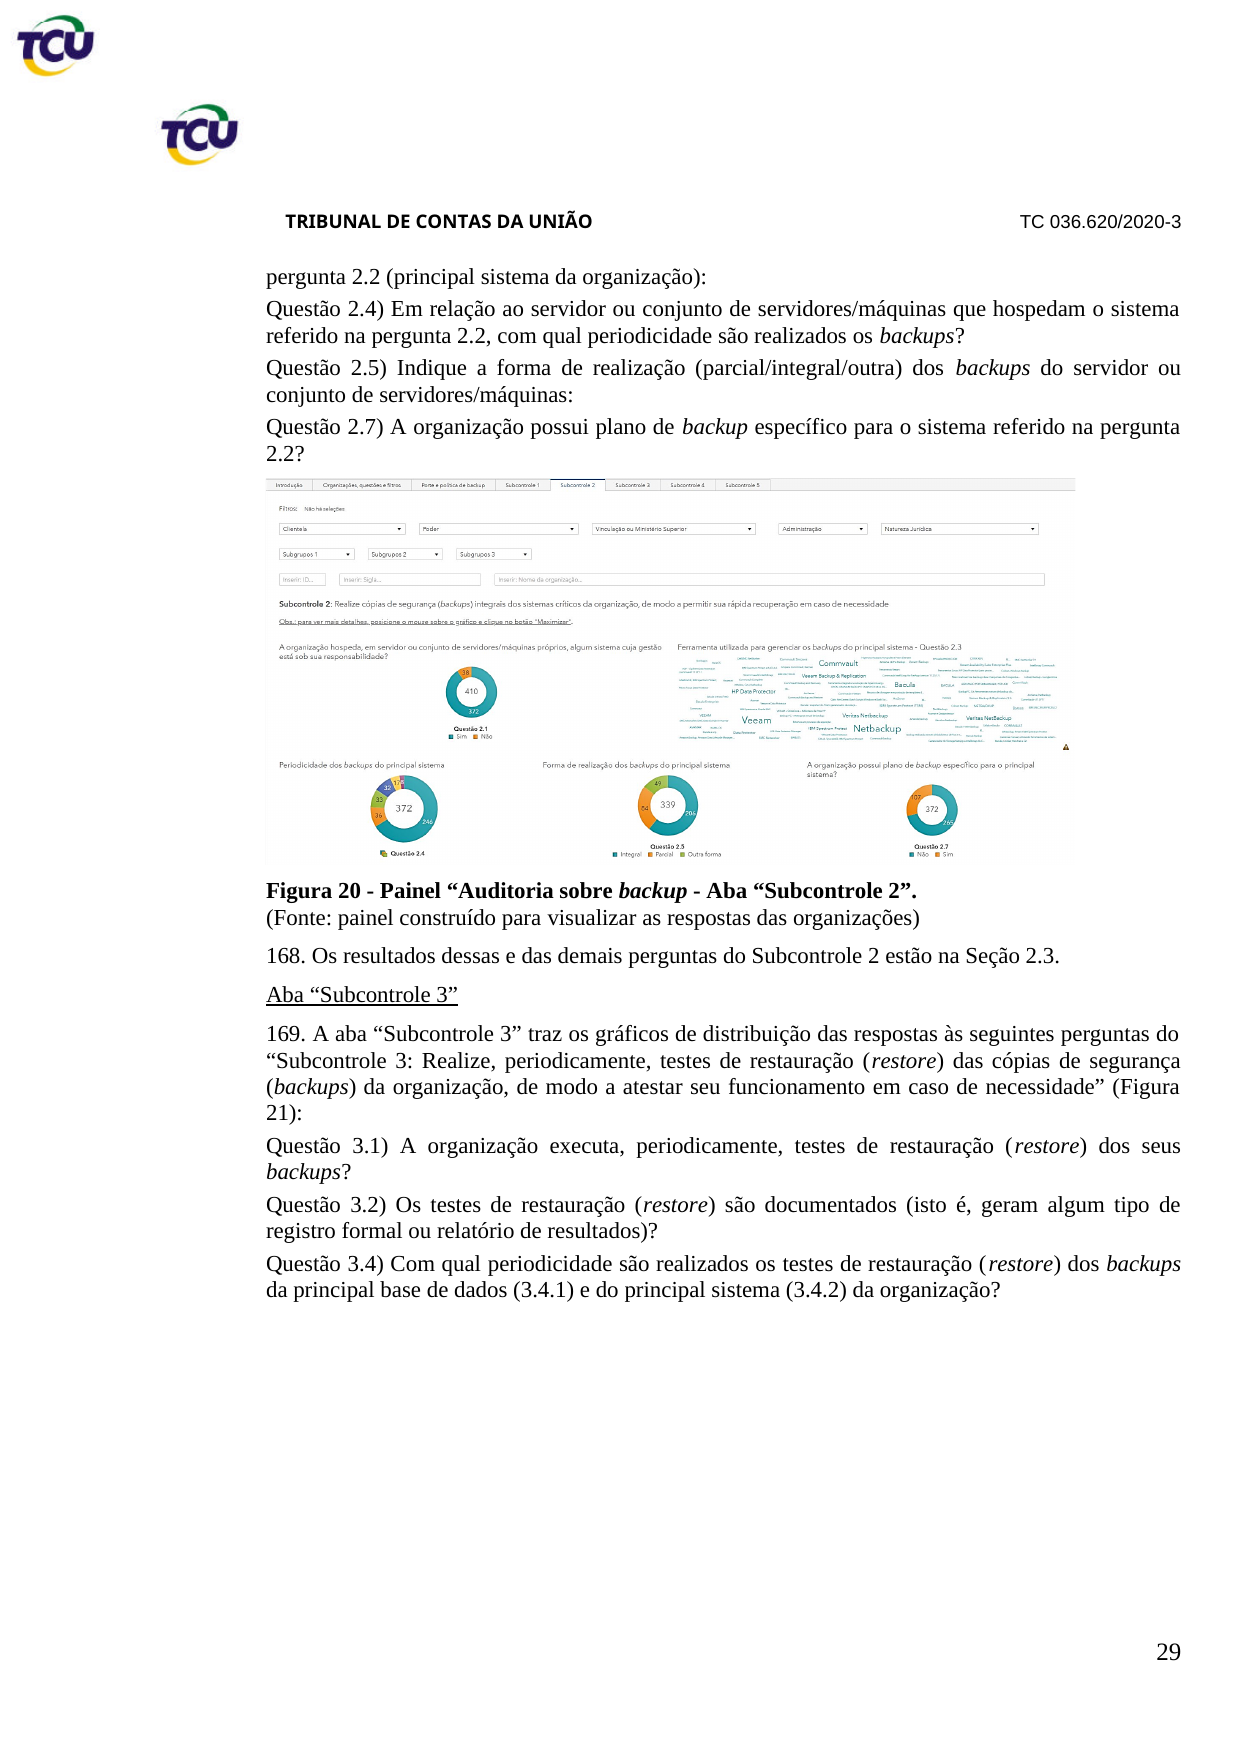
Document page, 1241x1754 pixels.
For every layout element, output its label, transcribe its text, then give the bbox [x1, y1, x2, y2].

text (Fonte: painel construído para visualizar as respostas das organizações) [266, 904, 1181, 930]
text Questão 3.4) Com qual periodicidade são realizados os testes de restauração (restore) dos backups da principal base de dados (3.4.1) e do principal sistema (3.4.2) da organização? [266, 1250, 1181, 1303]
text 168. Os resultados dessas e das demais perguntas do Subcontrole 2 estão na Seção 2.3. [266, 943, 1181, 969]
text Aba “Subcontrole 3” [266, 981, 1181, 1008]
text Questão 2.5) Indique a forma de realização (parcial/integral/outra) dos backups do servidor ou conjunto de servidores/máquinas: [266, 354, 1181, 407]
text Questão 3.1) A organização executa, periodicamente, testes de restauração (restore) dos seus backups? [266, 1132, 1181, 1185]
picture [265, 478, 1076, 865]
text Questão 3.2) Os testes de restauração (restore) são documentados (isto é, geram algum tipo de registro formal ou relatório de resultados)? [266, 1191, 1181, 1244]
text Questão 2.7) A organização possui plano de backup específico para o sistema referido na pergunta 2.2? [266, 413, 1181, 466]
text Questão 2.4) Em relação ao servidor ou conjunto de servidores/máquinas que hospedam o sistema referido na pergunta 2.2, com qual periodicidade são realizados os backups? [266, 295, 1181, 348]
text 169. A aba “Subcontrole 3” traz os gráficos de distribuição das respostas às seguintes perguntas do “Subcontrole 3: Realize, periodicamente, testes de restauração (restore) das cópias de segurança (backups) da organização, de modo a atestar seu funcionamento em caso de necessidade” (Figura 21): [266, 1020, 1181, 1126]
text pergunta 2.2 (principal sistema da organização): [266, 263, 1181, 289]
text Figura 20 - Painel “Auditoria sobre backup - Aba “Subcontrole 2”. [266, 877, 1181, 904]
